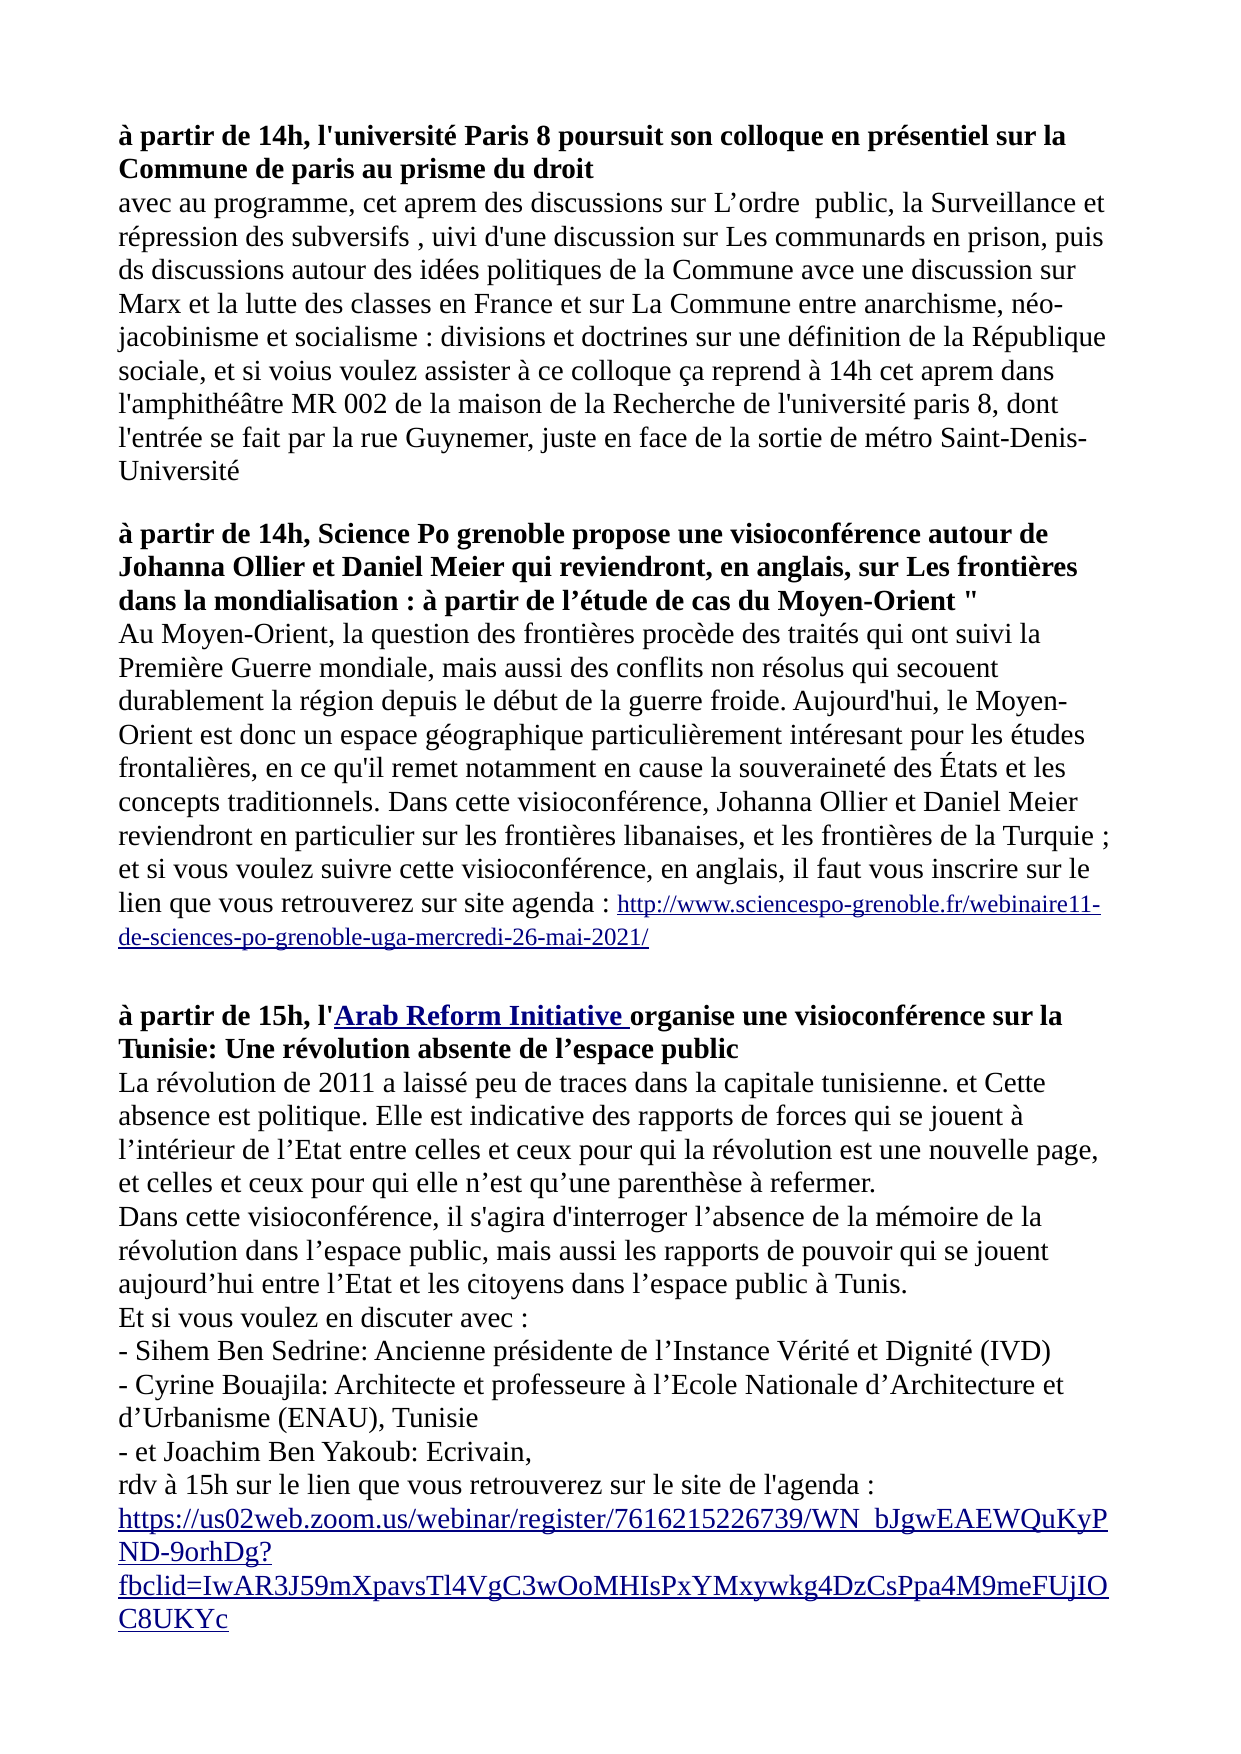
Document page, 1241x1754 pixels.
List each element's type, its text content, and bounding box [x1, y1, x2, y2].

text Et si vous voulez en discuter avec : - Sihem Ben Sedrine: Ancienne présidente de l’Instance Vérité et Dignité (IVD) - Cyrine Bouajila: Architecte et professeure à l’Ecole Nationale d’Architecture et d’Urbanisme (ENAU), Tunisie - et Joachim Ben Yakoub: Ecrivain, [118, 1300, 1122, 1467]
text à partir de 14h, Science Po grenoble propose une visioconférence autour de Johanna Ollier et Daniel Meier qui reviendront, en anglais, sur Les frontières dans la mondialisation : à partir de l’étude de cas du Moyen-Orient " [118, 516, 1122, 616]
text rdv à 15h sur le lien que vous retrouverez sur le site de l'agenda : https://us02web.zoom.us/webinar/register/7616215226739/WN_bJgwEAEWQuKyPND-9orhDg?fbclid=IwAR3J59mXpavsTl4VgC3wOoMHIsPxYMxywkg4DzCsPpa4M9meFUjIOC8UKYc [118, 1467, 1122, 1635]
text Dans cette visioconférence, il s'agira d'interroger l’absence de la mémoire de la révolution dans l’espace public, mais aussi les rapports de pouvoir qui se jouent aujourd’hui entre l’Etat et les citoyens dans l’espace public à Tunis. [118, 1199, 1122, 1300]
text avec au programme, cet aprem des discussions sur L’ordre public, la Surveillance et répression des subversifs , uivi d'une discussion sur Les communards en prison, puis ds discussions autour des idées politiques de la Commune avce une discussion sur Marx et la lutte des classes en France et sur La Commune entre anarchisme, néo-jacobinisme et socialisme : divisions et doctrines sur une définition de la République sociale, et si voius voulez assister à ce colloque ça reprend à 14h cet aprem dans l'amphithéâtre MR 002 de la maison de la Recherche de l'université paris 8, dont l'entrée se fait par la rue Guynemer, juste en face de la sortie de métro Saint-Denis-Université [118, 185, 1122, 487]
text à partir de 14h, l'université Paris 8 poursuit son colloque en présentiel sur la Commune de paris au prisme du droit [118, 118, 1122, 185]
text ‎à partir de 15h, l'Arab Reform Initiative organise une visioconférence sur la Tunisie: Une révolution absente de l’espace public [118, 998, 1122, 1065]
text ‎La révolution de 2011 a laissé peu de traces dans la capitale tunisienne. et Cette absence est politique. Elle est indicative des rapports de forces qui se jouent à l’intérieur de l’Etat entre celles et ceux pour qui la révolution est une nouvelle page, et celles et ceux pour qui elle n’est qu’une parenthèse à refermer. [118, 1065, 1122, 1199]
text Au Moyen-Orient, la question des frontières procède des traités qui ont suivi la Première Guerre mondiale, mais aussi des conflits non résolus qui secouent durablement la région depuis le début de la guerre froide. Aujourd'hui, le Moyen-Orient est donc un espace géographique particulièrement intéresant pour les études frontalières, en ce qu'il remet notamment en cause la souveraineté des États et les concepts traditionnels. Dans cette visioconférence, Johanna Ollier et Daniel Meier reviendront en particulier sur les frontières libanaises, et les frontières de la Turquie ; et si vous voulez suivre cette visioconférence, en anglais, il faut vous inscrire sur le lien que vous retrouverez sur site agenda : http://www.sciencespo-grenoble.fr/webinaire11-de-sciences-po-grenoble-uga-mercredi-26-mai-2021/ [118, 616, 1122, 952]
